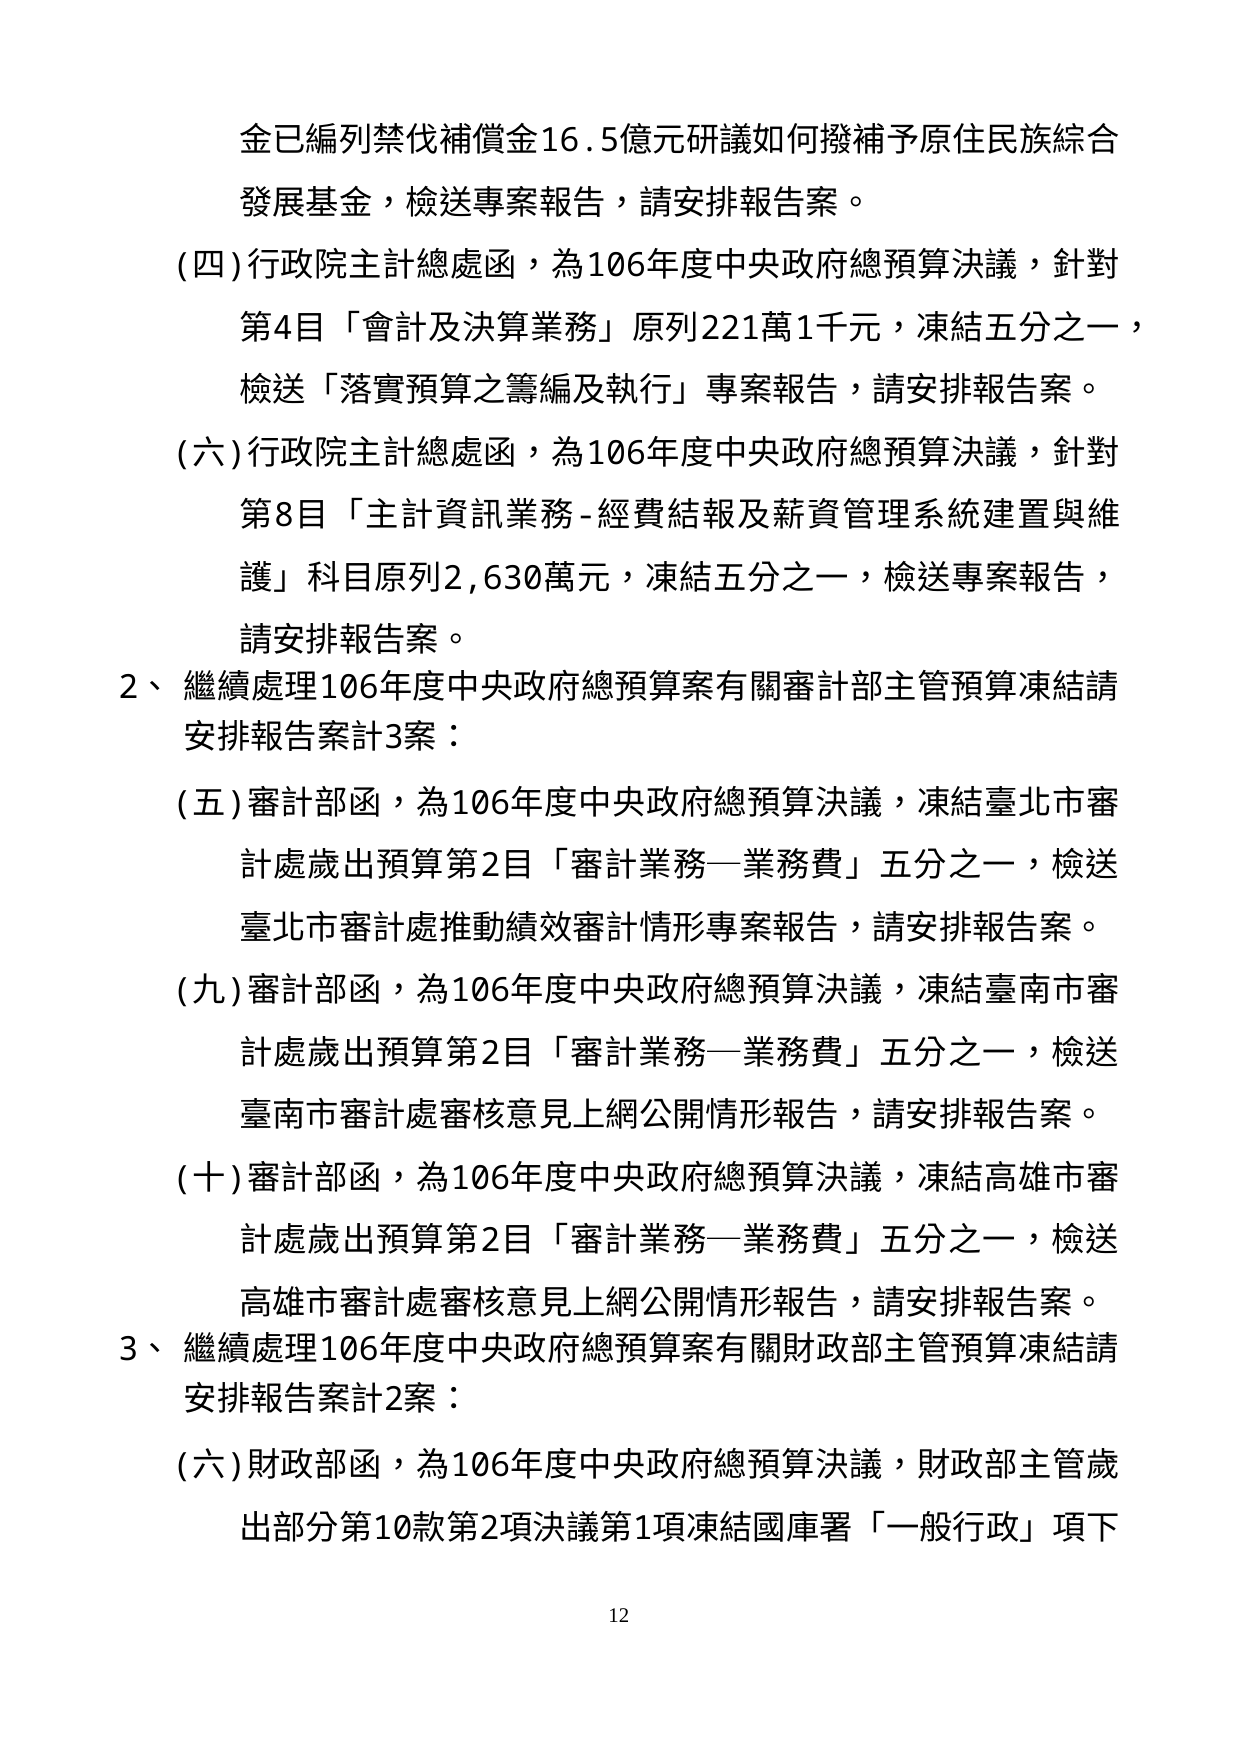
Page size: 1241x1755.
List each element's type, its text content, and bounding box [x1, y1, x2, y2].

list 繼續處理106年度中央政府總預算案有關財政部主管預算凍結請安排報告案計2案： [118, 1321, 1120, 1421]
text (六)財政部函，為106年度中央政府總預算決議，財政部主管歲出部分第10款第2項決議第1項凍結國庫署「一般行政」項下 [172, 1421, 1120, 1546]
text (六)行政院主計總處函，為106年度中央政府總預算決議，針對第8目「主計資訊業務-經費結報及薪資管理系統建置與維護」科目原列2,630萬元，凍結五分之一，檢送專案報告，請安排報告案。 [172, 408, 1120, 658]
text (四)行政院主計總處函，為106年度中央政府總預算決議，針對第4目「會計及決算業務」原列221萬1千元，凍結五分之一，檢送「落實預算之籌編及執行」專案報告，請安排報告案。 [172, 221, 1120, 408]
text 金已編列禁伐補償金16.5億元研議如何撥補予原住民族綜合發展基金，檢送專案報告，請安排報告案。 [172, 96, 1120, 221]
text (五)審計部函，為106年度中央政府總預算決議，凍結臺北市審計處歲出預算第2目「審計業務─業務費」五分之一，檢送臺北市審計處推動績效審計情形專案報告，請安排報告案。 [172, 758, 1120, 946]
list 繼續處理106年度中央政府總預算案有關審計部主管預算凍結請安排報告案計3案： [118, 658, 1120, 758]
text (九)審計部函，為106年度中央政府總預算決議，凍結臺南市審計處歲出預算第2目「審計業務─業務費」五分之一，檢送臺南市審計處審核意見上網公開情形報告，請安排報告案。 [172, 946, 1120, 1133]
text (十)審計部函，為106年度中央政府總預算決議，凍結高雄市審計處歲出預算第2目「審計業務─業務費」五分之一，檢送高雄市審計處審核意見上網公開情形報告，請安排報告案。 [172, 1133, 1120, 1321]
